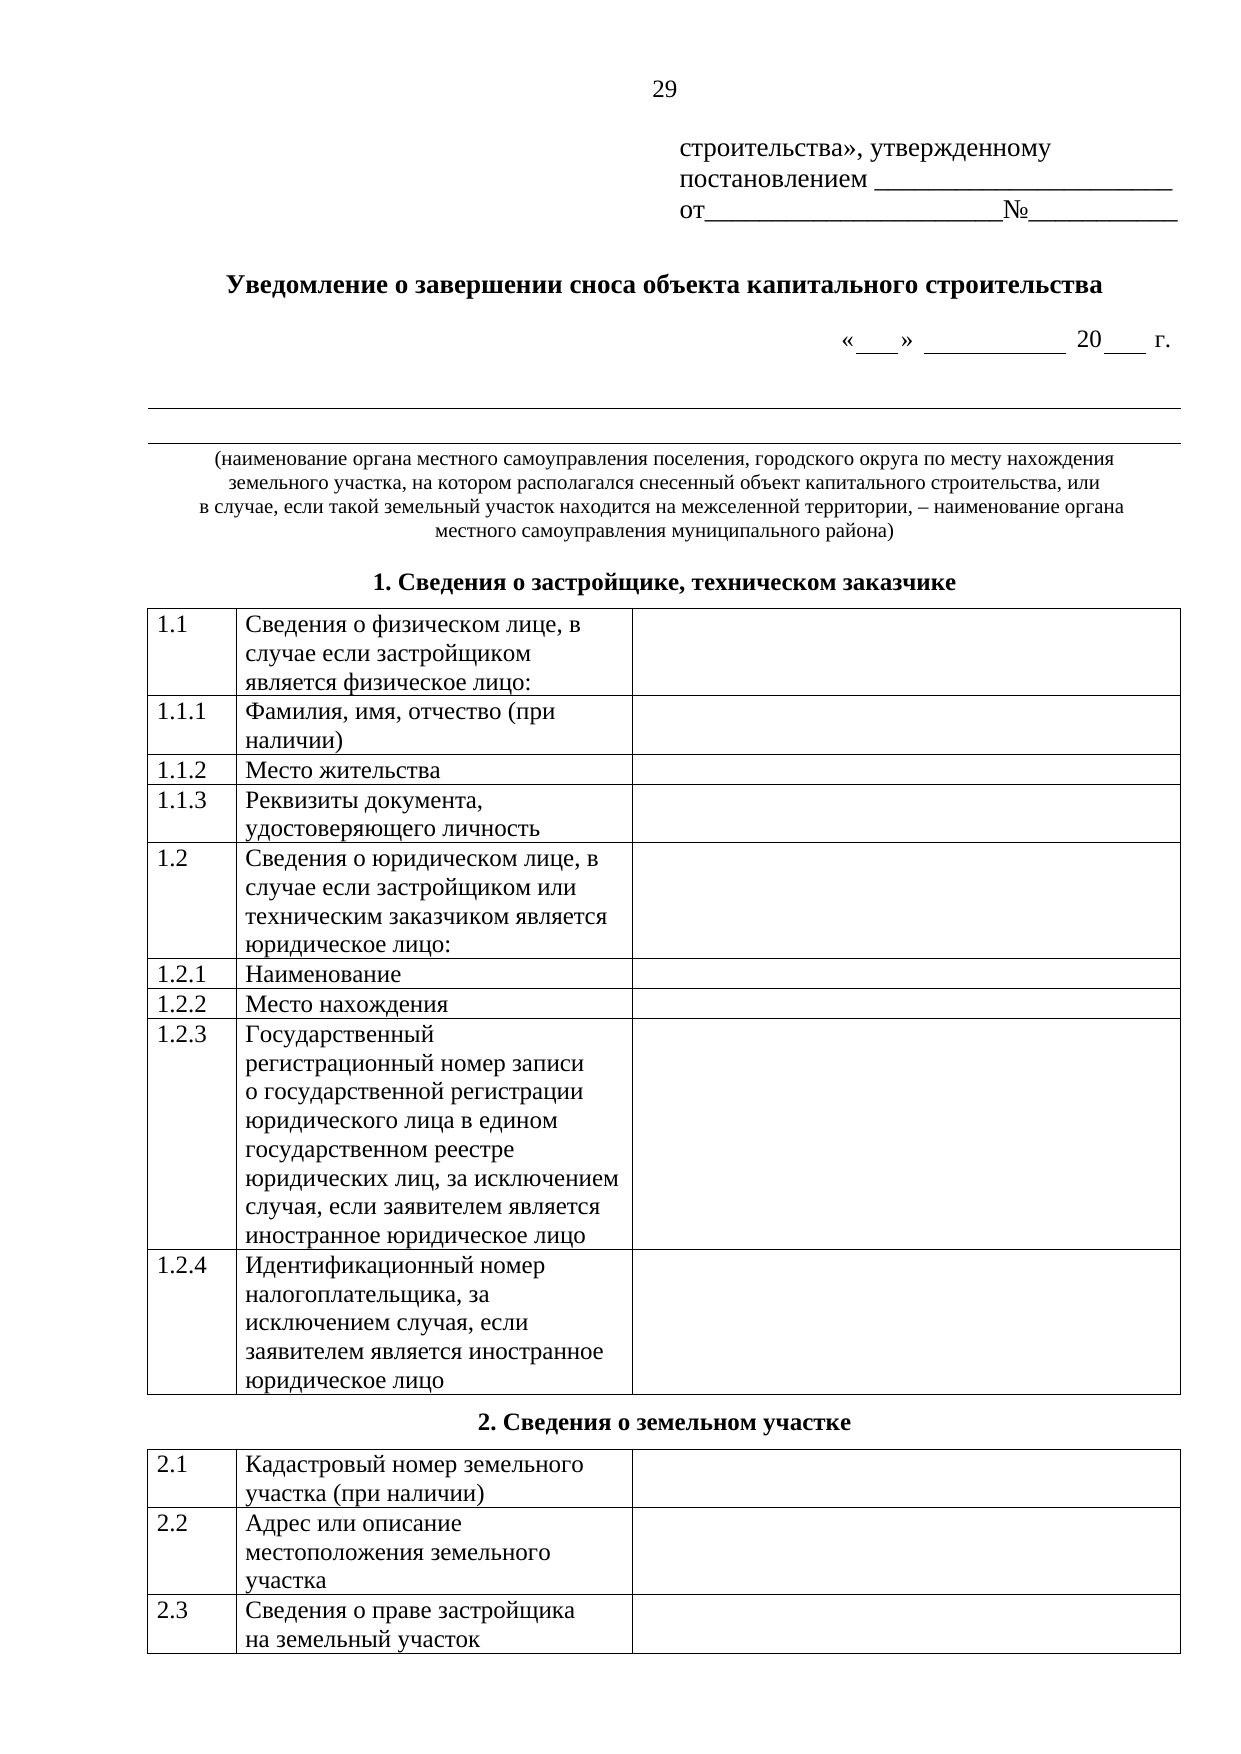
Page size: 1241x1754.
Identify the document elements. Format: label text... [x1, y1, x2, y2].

text от______________________№___________ [679, 194, 1181, 225]
table_cell 1.1.2 [148, 755, 236, 784]
table_cell [633, 1019, 1180, 1249]
table_cell 2.3 [148, 1595, 236, 1653]
table_header [633, 1450, 1180, 1507]
table_header Сведения о физическом лице, в случае если застройщиком является физическое лицо: [237, 609, 632, 695]
table_cell 1.1.3 [148, 785, 236, 842]
table_cell 1.2.2 [148, 989, 236, 1018]
text 1. Сведения о застройщике, техническом заказчике [148, 567, 1181, 596]
text Уведомление о завершении сноса объекта капитального строительства [148, 268, 1181, 299]
table_cell 1.2.3 [148, 1019, 236, 1249]
table_cell [633, 1508, 1180, 1594]
table_header « [833, 325, 856, 353]
table_cell 1.1.1 [148, 696, 236, 754]
table_cell Идентификационный номер налогоплательщика, за исключением случая, если заявителем является иностранное юридическое лицо [237, 1250, 632, 1394]
table_cell [633, 1595, 1180, 1653]
table_cell Наименование [237, 959, 632, 988]
table_cell [633, 959, 1180, 988]
table_header Кадастровый номер земельного участка (при наличии) [237, 1450, 632, 1507]
table_header 1.1 [148, 609, 236, 695]
text строительства», утвержденному постановлением ______________________ [679, 131, 1181, 194]
table_header 20 [1066, 325, 1104, 353]
table_cell [633, 1250, 1180, 1394]
table_header [1104, 325, 1146, 353]
table_cell Фамилия, имя, отчество (при наличии) [237, 696, 632, 754]
table_cell [633, 696, 1180, 754]
table_cell [633, 843, 1180, 958]
table_cell Адрес или описание местоположения земельного участка [237, 1508, 632, 1594]
table_cell Сведения о юридическом лице, в случае если застройщиком или техническим заказчиком является юридическое лицо: [237, 843, 632, 958]
table_header [633, 609, 1180, 695]
table_cell Реквизиты документа, удостоверяющего личность [237, 785, 632, 842]
table_cell Государственный регистрационный номер записи о государственной регистрации юридического лица в едином государственном реестре юридических лиц, за исключением случая, если заявителем является иностранное юридическое лицо [237, 1019, 632, 1249]
text 2. Сведения о земельном участке [148, 1407, 1181, 1436]
table_cell Место нахождения [237, 989, 632, 1018]
table_header [856, 325, 898, 353]
table_cell Место жительства [237, 755, 632, 784]
table_cell [633, 785, 1180, 842]
table_cell [633, 989, 1180, 1018]
table_cell [633, 755, 1180, 784]
text (наименование органа местного самоуправления поселения, городского округа по месту нахождения земельного участка, на котором располагался снесенный объект капитального строительства, или в случае, если такой земельный участок находится на межселенной территории, – наименование органа местного самоуправления муниципального района) [148, 444, 1181, 542]
table_header 2.1 [148, 1450, 236, 1507]
table_cell 2.2 [148, 1508, 236, 1594]
table_header г. [1146, 325, 1181, 353]
table_cell 1.2.1 [148, 959, 236, 988]
table_cell Сведения о праве застройщика на земельный участок [237, 1595, 632, 1653]
table_cell 1.2 [148, 843, 236, 958]
table_header [924, 325, 1066, 353]
table_header » [898, 325, 924, 353]
table_cell 1.2.4 [148, 1250, 236, 1394]
